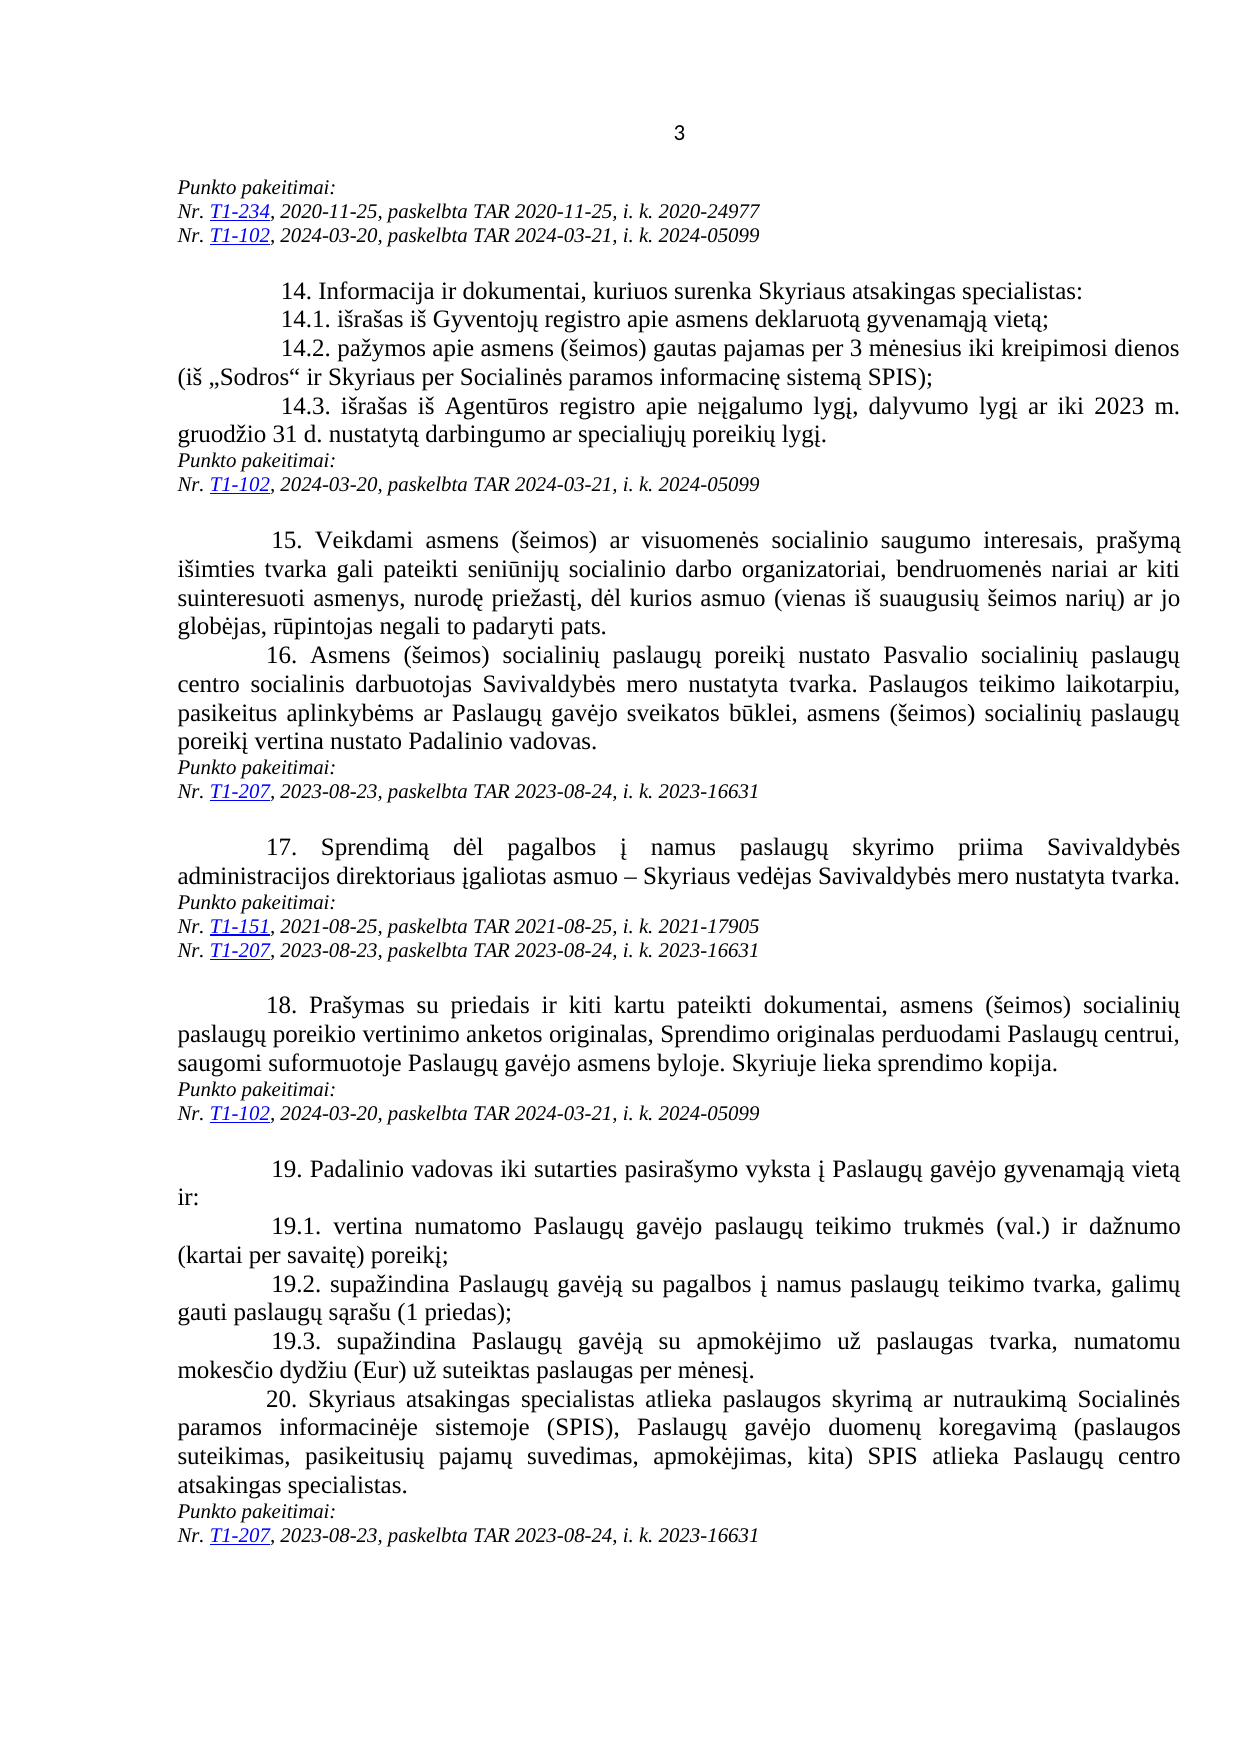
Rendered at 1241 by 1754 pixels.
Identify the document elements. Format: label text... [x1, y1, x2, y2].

text 18. Prašymas su priedais ir kiti kartu pateikti dokumentai, asmens (šeimos) socialinių paslaugų poreikio vertinimo anketos originalas, Sprendimo originalas perduodami Paslaugų centrui, saugomi suformuotoje Paslaugų gavėjo asmens byloje. Skyriuje lieka sprendimo kopija. [177, 991, 1181, 1077]
text Punkto pakeitimai: [177, 889, 1181, 914]
text 16. Asmens (šeimos) socialinių paslaugų poreikį nustato Pasvalio socialinių paslaugų centro socialinis darbuotojas Savivaldybės mero nustatyta tvarka. Paslaugos teikimo laikotarpiu, pasikeitus aplinkybėms ar Paslaugų gavėjo sveikatos būklei, asmens (šeimos) socialinių paslaugų poreikį vertina nustato Padalinio vadovas. [177, 640, 1181, 755]
text Punkto pakeitimai: [177, 1499, 1181, 1523]
text 14.3. išrašas iš Agentūros registro apie neįgalumo lygį, dalyvumo lygį ar iki 2023 m. gruodžio 31 d. nustatytą darbingumo ar specialiųjų poreikių lygį. [177, 391, 1181, 448]
text 15. Veikdami asmens (šeimos) ar visuomenės socialinio saugumo interesais, prašymą išimties tvarka gali pateikti seniūnijų socialinio darbo organizatoriai, bendruomenės nariai ar kiti suinteresuoti asmenys, nurodę priežastį, dėl kurios asmuo (vienas iš suaugusių šeimos narių) ar jo globėjas, rūpintojas negali to padaryti pats. [177, 525, 1181, 640]
text Nr. T1-207, 2023-08-23, paskelbta TAR 2023-08-24, i. k. 2023-16631 [177, 1523, 1181, 1547]
text Punkto pakeitimai: [177, 1077, 1181, 1101]
text Nr. T1-207, 2023-08-23, paskelbta TAR 2023-08-24, i. k. 2023-16631 [177, 938, 1181, 962]
text Punkto pakeitimai: [177, 448, 1181, 472]
text 19. Padalinio vadovas iki sutarties pasirašymo vyksta į Paslaugų gavėjo gyvenamąją vietą ir: [177, 1154, 1181, 1211]
text 19.1. vertina numatomo Paslaugų gavėjo paslaugų teikimo trukmės (val.) ir dažnumo (kartai per savaitę) poreikį; [177, 1211, 1181, 1269]
text 14.1. išrašas iš Gyventojų registro apie asmens deklaruotą gyvenamąją vietą; [177, 304, 1181, 333]
text Nr. T1-151, 2021-08-25, paskelbta TAR 2021-08-25, i. k. 2021-17905 [177, 914, 1181, 938]
text Punkto pakeitimai: [177, 755, 1181, 779]
text Nr. T1-102, 2024-03-20, paskelbta TAR 2024-03-21, i. k. 2024-05099 [177, 472, 1181, 496]
text Nr. T1-207, 2023-08-23, paskelbta TAR 2023-08-24, i. k. 2023-16631 [177, 779, 1181, 803]
text Nr. T1-102, 2024-03-20, paskelbta TAR 2024-03-21, i. k. 2024-05099 [177, 223, 1181, 247]
text Nr. T1-234, 2020-11-25, paskelbta TAR 2020-11-25, i. k. 2020-24977 [177, 199, 1181, 223]
text 20. Skyriaus atsakingas specialistas atlieka paslaugos skyrimą ar nutraukimą Socialinės paramos informacinėje sistemoje (SPIS), Paslaugų gavėjo duomenų koregavimą (paslaugos suteikimas, pasikeitusių pajamų suvedimas, apmokėjimas, kita) SPIS atlieka Paslaugų centro atsakingas specialistas. [177, 1384, 1181, 1499]
text 17. Sprendimą dėl pagalbos į namus paslaugų skyrimo priima Savivaldybės administracijos direktoriaus įgaliotas asmuo – Skyriaus vedėjas Savivaldybės mero nustatyta tvarka. [177, 832, 1181, 889]
text 19.3. supažindina Paslaugų gavėją su apmokėjimo už paslaugas tvarka, numatomu mokesčio dydžiu (Eur) už suteiktas paslaugas per mėnesį. [177, 1326, 1181, 1384]
text Nr. T1-102, 2024-03-20, paskelbta TAR 2024-03-21, i. k. 2024-05099 [177, 1101, 1181, 1125]
text Punkto pakeitimai: [177, 175, 1181, 199]
text 19.2. supažindina Paslaugų gavėją su pagalbos į namus paslaugų teikimo tvarka, galimų gauti paslaugų sąrašu (1 priedas); [177, 1269, 1181, 1326]
text 14. Informacija ir dokumentai, kuriuos surenka Skyriaus atsakingas specialistas: [177, 276, 1181, 304]
text 14.2. pažymos apie asmens (šeimos) gautas pajamas per 3 mėnesius iki kreipimosi dienos (iš „Sodros“ ir Skyriaus per Socialinės paramos informacinę sistemą SPIS); [177, 333, 1181, 391]
